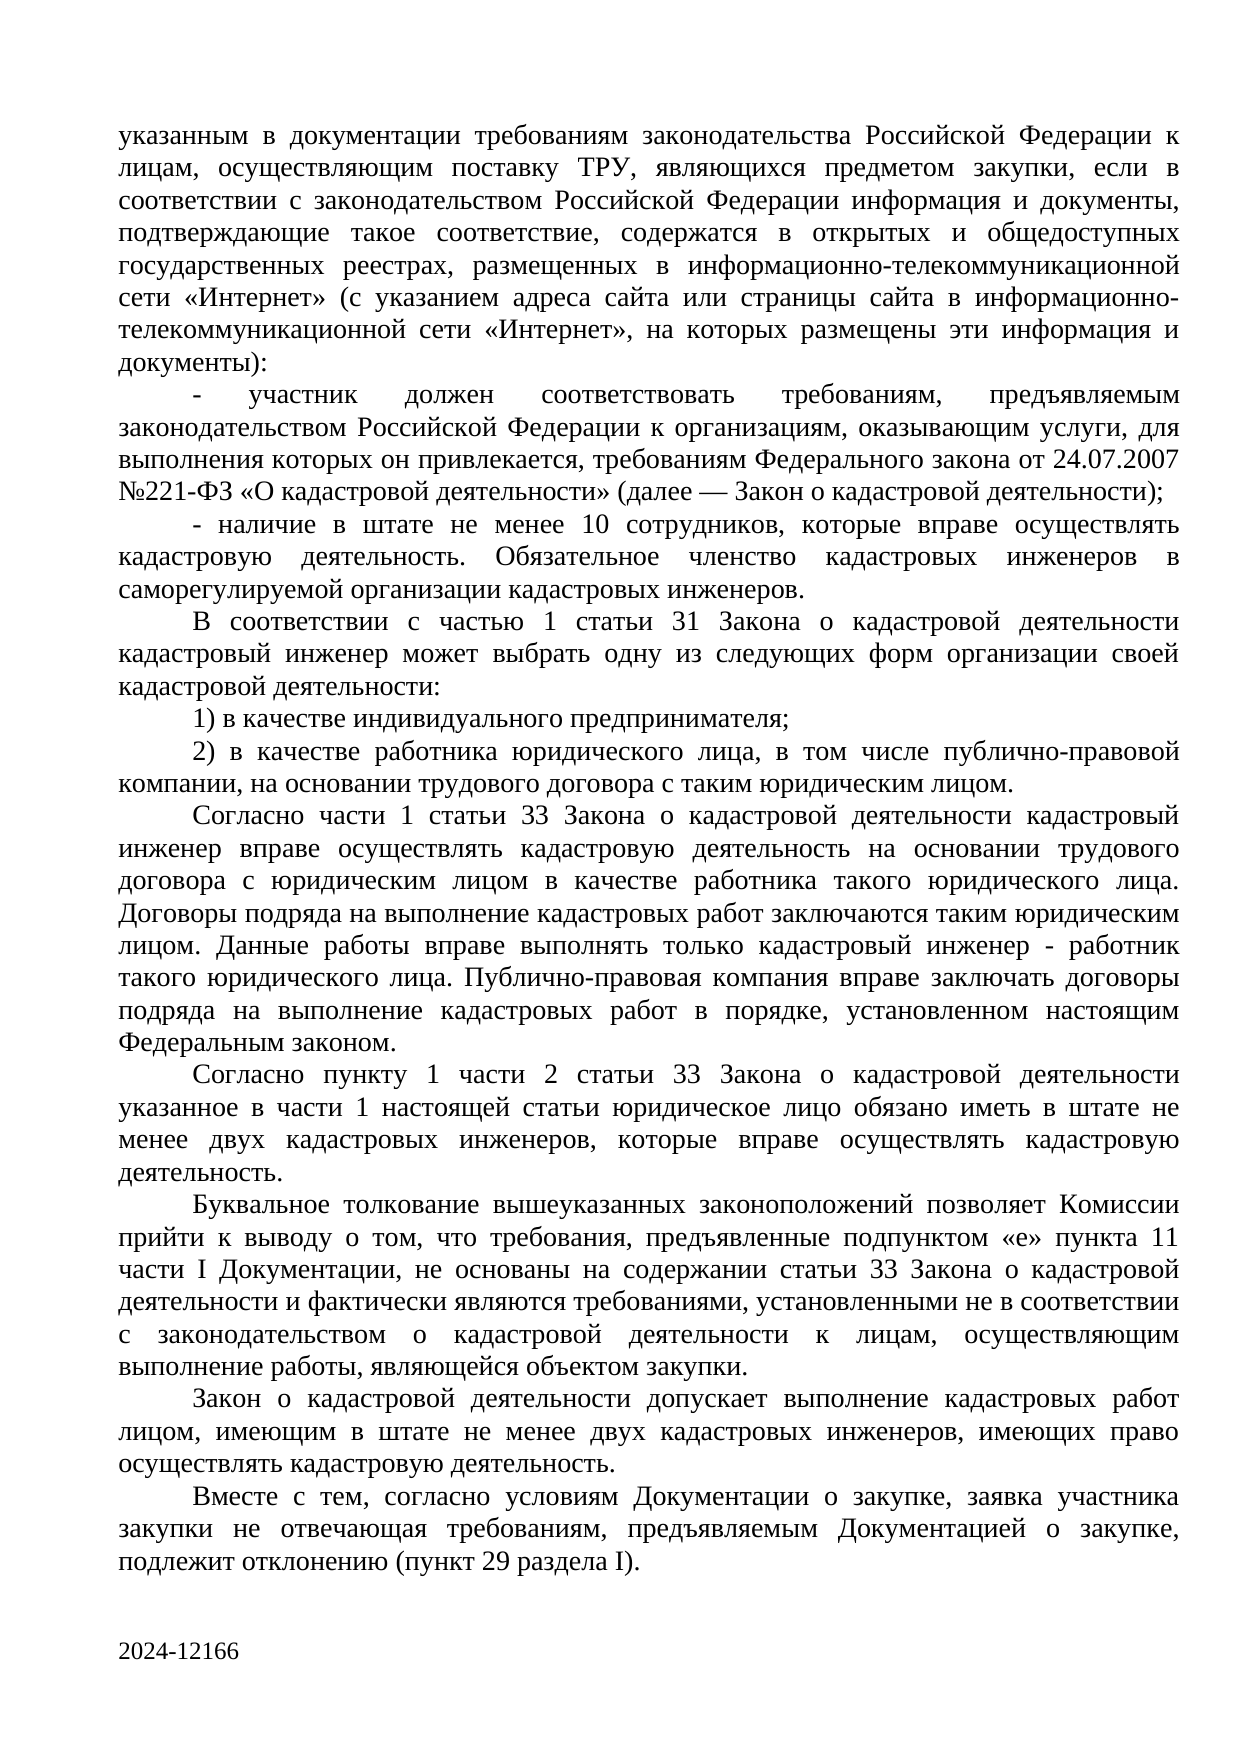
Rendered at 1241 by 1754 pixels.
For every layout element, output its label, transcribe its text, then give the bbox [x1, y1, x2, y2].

text Закон о кадастровой деятельности допускает выполнение кадастровых работ лицом, имеющим в штате не менее двух кадастровых инженеров, имеющих право осуществлять кадастровую деятельность. [118, 1382, 1181, 1479]
text - наличие в штате не менее 10 сотрудников, которые вправе осуществлять кадастровую деятельность. Обязательное членство кадастровых инженеров в саморегулируемой организации кадастровых инженеров. [118, 507, 1181, 604]
text 2) в качестве работника юридического лица, в том числе публично-правовой компании, на основании трудового договора с таким юридическим лицом. [118, 734, 1181, 798]
text указанным в документации требованиям законодательства Российской Федерации к лицам, осуществляющим поставку ТРУ, являющихся предметом закупки, если в соответствии с законодательством Российской Федерации информация и документы, подтверждающие такое соответствие, содержатся в открытых и общедоступных государственных реестрах, размещенных в информационно-телекоммуникационной сети «Интернет» (с указанием адреса сайта или страницы сайта в информационно-телекоммуникационной сети «Интернет», на которых размещены эти информация и документы): [118, 118, 1181, 377]
text - участник должен соответствовать требованиям, предъявляемым законодательством Российской Федерации к организациям, оказывающим услуги, для выполнения которых он привлекается, требованиям Федерального закона от 24.07.2007 №221-ФЗ «О кадастровой деятельности» (далее — Закон о кадастровой деятельности); [118, 377, 1181, 507]
text Согласно части 1 статьи 33 Закона о кадастровой деятельности кадастровый инженер вправе осуществлять кадастровую деятельность на основании трудового договора с юридическим лицом в качестве работника такого юридического лица. Договоры подряда на выполнение кадастровых работ заключаются таким юридическим лицом. Данные работы вправе выполнять только кадастровый инженер - работник такого юридического лица. Публично-правовая компания вправе заключать договоры подряда на выполнение кадастровых работ в порядке, установленном настоящим Федеральным законом. [118, 798, 1181, 1058]
text 1) в качестве индивидуального предпринимателя; [118, 701, 1181, 734]
text В соответствии с частью 1 статьи 31 Закона о кадастровой деятельности кадастровый инженер может выбрать одну из следующих форм организации своей кадастровой деятельности: [118, 604, 1181, 701]
text Согласно пункту 1 части 2 статьи 33 Закона о кадастровой деятельности указанное в части 1 настоящей статьи юридическое лицо обязано иметь в штате не менее двух кадастровых инженеров, которые вправе осуществлять кадастровую деятельность. [118, 1058, 1181, 1187]
text Вместе с тем, согласно условиям Документации о закупке, заявка участника закупки не отвечающая требованиям, предъявляемым Документацией о закупке, подлежит отклонению (пункт 29 раздела I). [118, 1479, 1181, 1576]
text Буквальное толкование вышеуказанных законоположений позволяет Комиссии прийти к выводу о том, что требования, предъявленные подпунктом «е» пункта 11 части I Документации, не основаны на содержании статьи 33 Закона о кадастровой деятельности и фактически являются требованиями, установленными не в соответствии с законодательством о кадастровой деятельности к лицам, осуществляющим выполнение работы, являющейся объектом закупки. [118, 1187, 1181, 1382]
